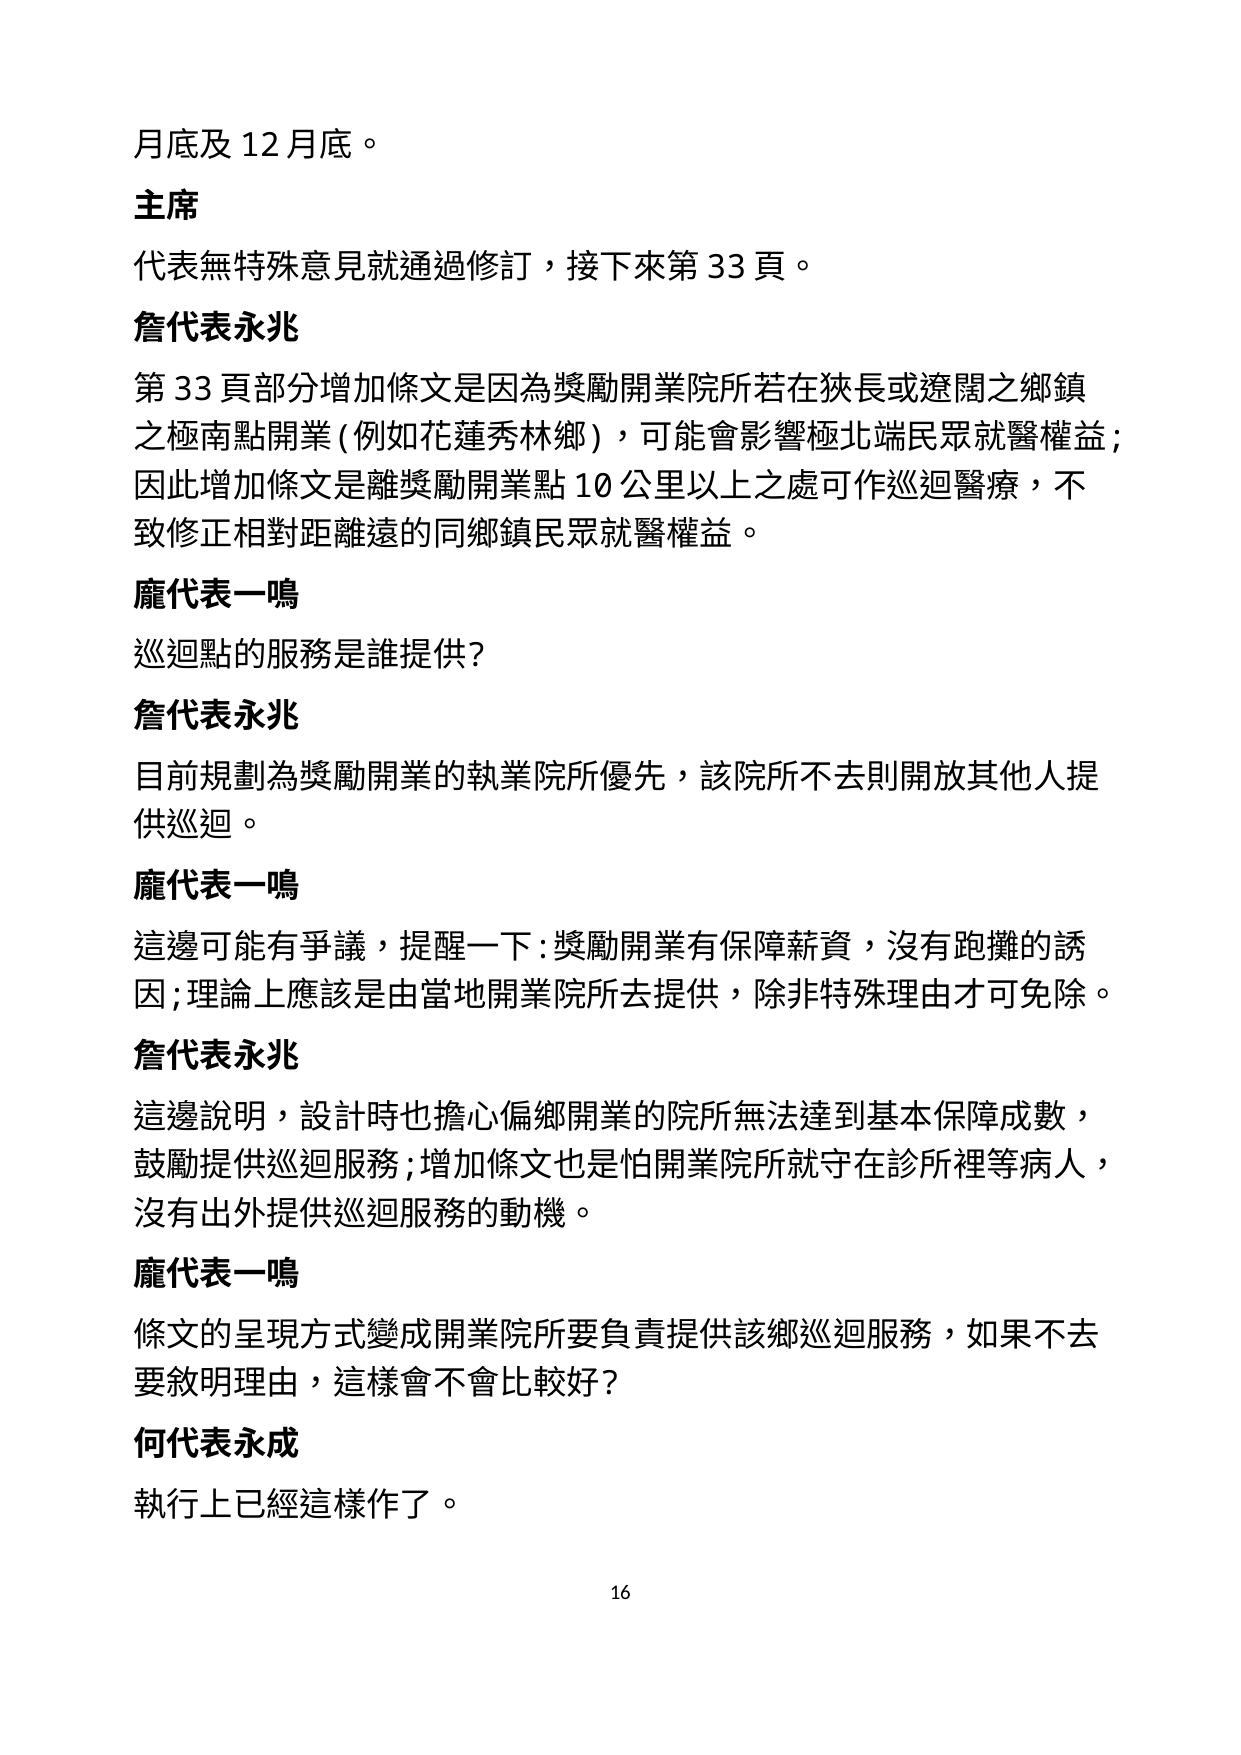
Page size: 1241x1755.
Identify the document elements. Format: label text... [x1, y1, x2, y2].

text 詹代表永兆 [133, 301, 1107, 349]
text 代表無特殊意見就通過修訂，接下來第33頁。 [133, 240, 1107, 288]
text 龐代表一鳴 [133, 567, 1107, 616]
text 這邊說明，設計時也擔心偏鄉開業的院所無法達到基本保障成數，鼓勵提供巡迴服務;增加條文也是怕開業院所就守在診所裡等病人，沒有出外提供巡迴服務的動機。 [133, 1090, 1107, 1234]
text 何代表永成 [133, 1417, 1107, 1465]
text 這邊可能有爭議，提醒一下:獎勵開業有保障薪資，沒有跑攤的誘因;理論上應該是由當地開業院所去提供，除非特殊理由才可免除。 [133, 919, 1107, 1016]
text 主席 [133, 179, 1107, 227]
text 條文的呈現方式變成開業院所要負責提供該鄉巡迴服務，如果不去要敘明理由，這樣會不會比較好? [133, 1308, 1107, 1404]
text 龐代表一鳴 [133, 859, 1107, 907]
text 龐代表一鳴 [133, 1247, 1107, 1295]
text 目前規劃為獎勵開業的執業院所優先，該院所不去則開放其他人提供巡迴。 [133, 750, 1107, 846]
text 執行上已經這樣作了。 [133, 1478, 1107, 1526]
text 第33頁部分增加條文是因為獎勵開業院所若在狹長或遼闊之鄉鎮之極南點開業(例如花蓮秀林鄉)，可能會影響極北端民眾就醫權益;因此增加條文是離獎勵開業點10公里以上之處可作巡迴醫療，不致修正相對距離遠的同鄉鎮民眾就醫權益。 [133, 361, 1107, 555]
text 詹代表永兆 [133, 689, 1107, 737]
text 巡迴點的服務是誰提供? [133, 628, 1107, 677]
text 詹代表永兆 [133, 1029, 1107, 1077]
text 呼應全聯會修訂內容，條文修訂包括平均門診量前70人之診察費，適用五階段診察費的編號申報，刪除”第一階段”文字;第31頁考核程序修改部分是希望配合行政作業，將費用申報期程統一改至7月底及12月底。 [133, 118, 1107, 167]
